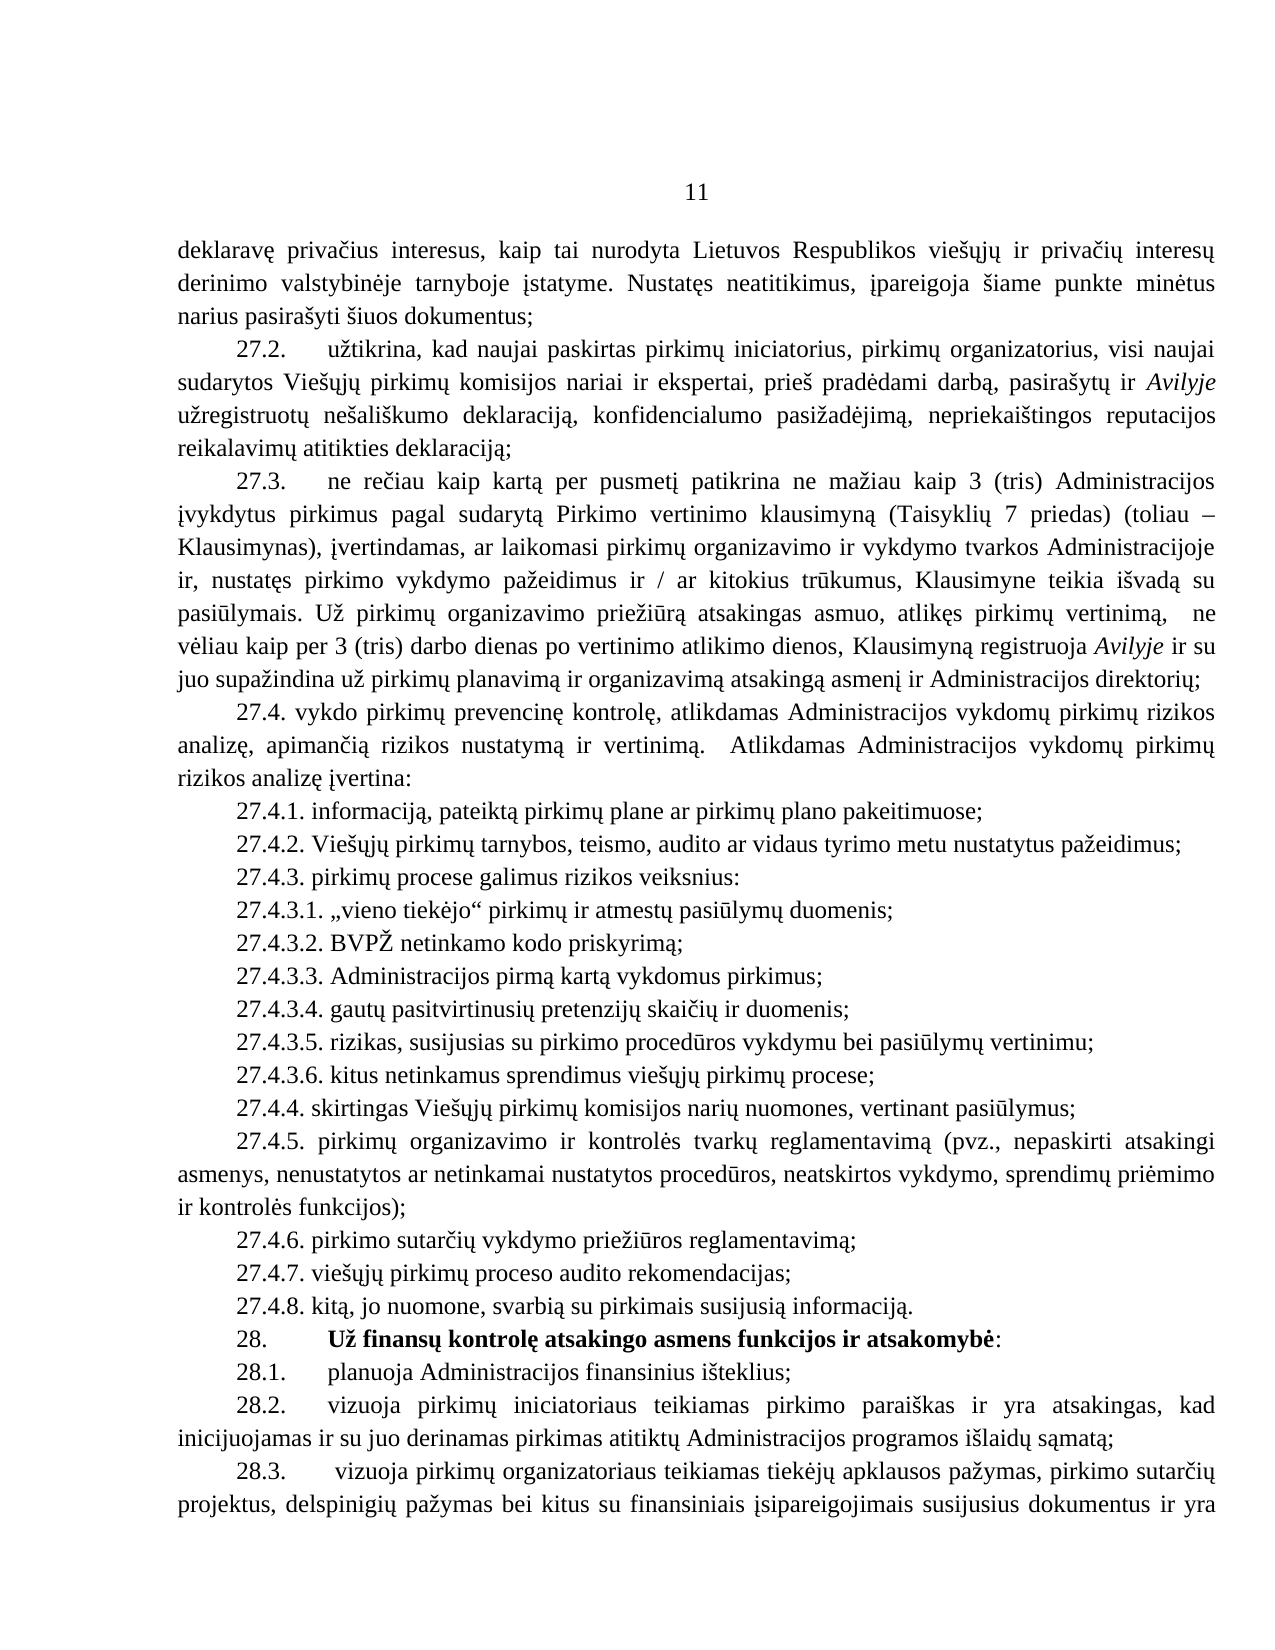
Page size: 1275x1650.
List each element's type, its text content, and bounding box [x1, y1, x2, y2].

text 27.4.3.1. „vieno tiekėjo“ pirkimų ir atmestų pasiūlymų duomenis; [236, 895, 1216, 924]
text 27.4.3.4. gautų pasitvirtinusių pretenzijų skaičių ir duomenis; [236, 994, 1216, 1023]
text 28.2. vizuoja pirkimų iniciatoriaus teikiamas pirkimo paraiškas ir yra atsakingas, kad inicijuojamas ir su juo derinamas pirkimas atitiktų Administracijos programos išlaidų sąmatą; [177, 1390, 1216, 1452]
text 27.3. ne rečiau kaip kartą per pusmetį patikrina ne mažiau kaip 3 (tris) Administracijos įvykdytus pirkimus pagal sudarytą Pirkimo vertinimo klausimyną (Taisyklių 7 priedas) (toliau – Klausimynas), įvertindamas, ar laikomasi pirkimų organizavimo ir vykdymo tvarkos Administracijoje ir, nustatęs pirkimo vykdymo pažeidimus ir / ar kitokius trūkumus, Klausimyne teikia išvadą su pasiūlymais. Už pirkimų organizavimo priežiūrą atsakingas asmuo, atlikęs pirkimų vertinimą, ne vėliau kaip per 3 (tris) darbo dienas po vertinimo atlikimo dienos, Klausimyną registruoja Avilyje ir su juo supažindina už pirkimų planavimą ir organizavimą atsakingą asmenį ir Administracijos direktorių; [177, 466, 1216, 693]
text 27.4.5. pirkimų organizavimo ir kontrolės tvarkų reglamentavimą (pvz., nepaskirti atsakingi asmenys, nenustatytos ar netinkamai nustatytos procedūros, neatskirtos vykdymo, sprendimų priėmimo ir kontrolės funkcijos); [177, 1126, 1216, 1221]
text 27.4.6. pirkimo sutarčių vykdymo priežiūros reglamentavimą; [236, 1225, 1216, 1254]
text 27.2. užtikrina, kad naujai paskirtas pirkimų iniciatorius, pirkimų organizatorius, visi naujai sudarytos Viešųjų pirkimų komisijos nariai ir ekspertai, prieš pradėdami darbą, pasirašytų ir Avilyje užregistruotų nešališkumo deklaraciją, konfidencialumo pasižadėjimą, nepriekaištingos reputacijos reikalavimų atitikties deklaraciją; [177, 334, 1216, 462]
text 28. Už finansų kontrolę atsakingo asmens funkcijos ir atsakomybė: [177, 1324, 1216, 1353]
text 27.4.7. viešųjų pirkimų proceso audito rekomendacijas; [236, 1258, 1216, 1287]
text 27.4.8. kitą, jo nuomone, svarbią su pirkimais susijusią informaciją. [236, 1291, 1216, 1320]
text 27.4.3.6. kitus netinkamus sprendimus viešųjų pirkimų procese; [236, 1060, 1216, 1089]
text 27.4.3.5. rizikas, susijusias su pirkimo procedūros vykdymu bei pasiūlymų vertinimu; [236, 1027, 1216, 1056]
text 27.4.3.2. BVPŽ netinkamo kodo priskyrimą; [236, 928, 1216, 957]
text 28.3. vizuoja pirkimų organizatoriaus teikiamas tiekėjų apklausos pažymas, pirkimo sutarčių projektus, delspinigių pažymas bei kitus su finansiniais įsipareigojimais susijusius dokumentus ir yra [177, 1456, 1216, 1518]
text 28.1. planuoja Administracijos finansinius išteklius; [177, 1357, 1216, 1386]
text 27.4.3.3. Administracijos pirmą kartą vykdomus pirkimus; [236, 961, 1216, 990]
text 27.4. vykdo pirkimų prevencinę kontrolę, atlikdamas Administracijos vykdomų pirkimų rizikos analizę, apimančią rizikos nustatymą ir vertinimą. Atlikdamas Administracijos vykdomų pirkimų rizikos analizę įvertina: [177, 697, 1216, 792]
text 27.4.1. informaciją, pateiktą pirkimų plane ar pirkimų plano pakeitimuose; [177, 796, 1216, 825]
text 27.4.2. Viešųjų pirkimų tarnybos, teismo, audito ar vidaus tyrimo metu nustatytus pažeidimus; [177, 829, 1216, 858]
text 27.4.3. pirkimų procese galimus rizikos veiksnius: [177, 862, 1216, 891]
text 27.4.4. skirtingas Viešųjų pirkimų komisijos narių nuomones, vertinant pasiūlymus; [236, 1093, 1216, 1122]
text deklaravę privačius interesus, kaip tai nurodyta Lietuvos Respublikos viešųjų ir privačių interesų derinimo valstybinėje tarnyboje įstatyme. Nustatęs neatitikimus, įpareigoja šiame punkte minėtus narius pasirašyti šiuos dokumentus; [177, 235, 1216, 329]
